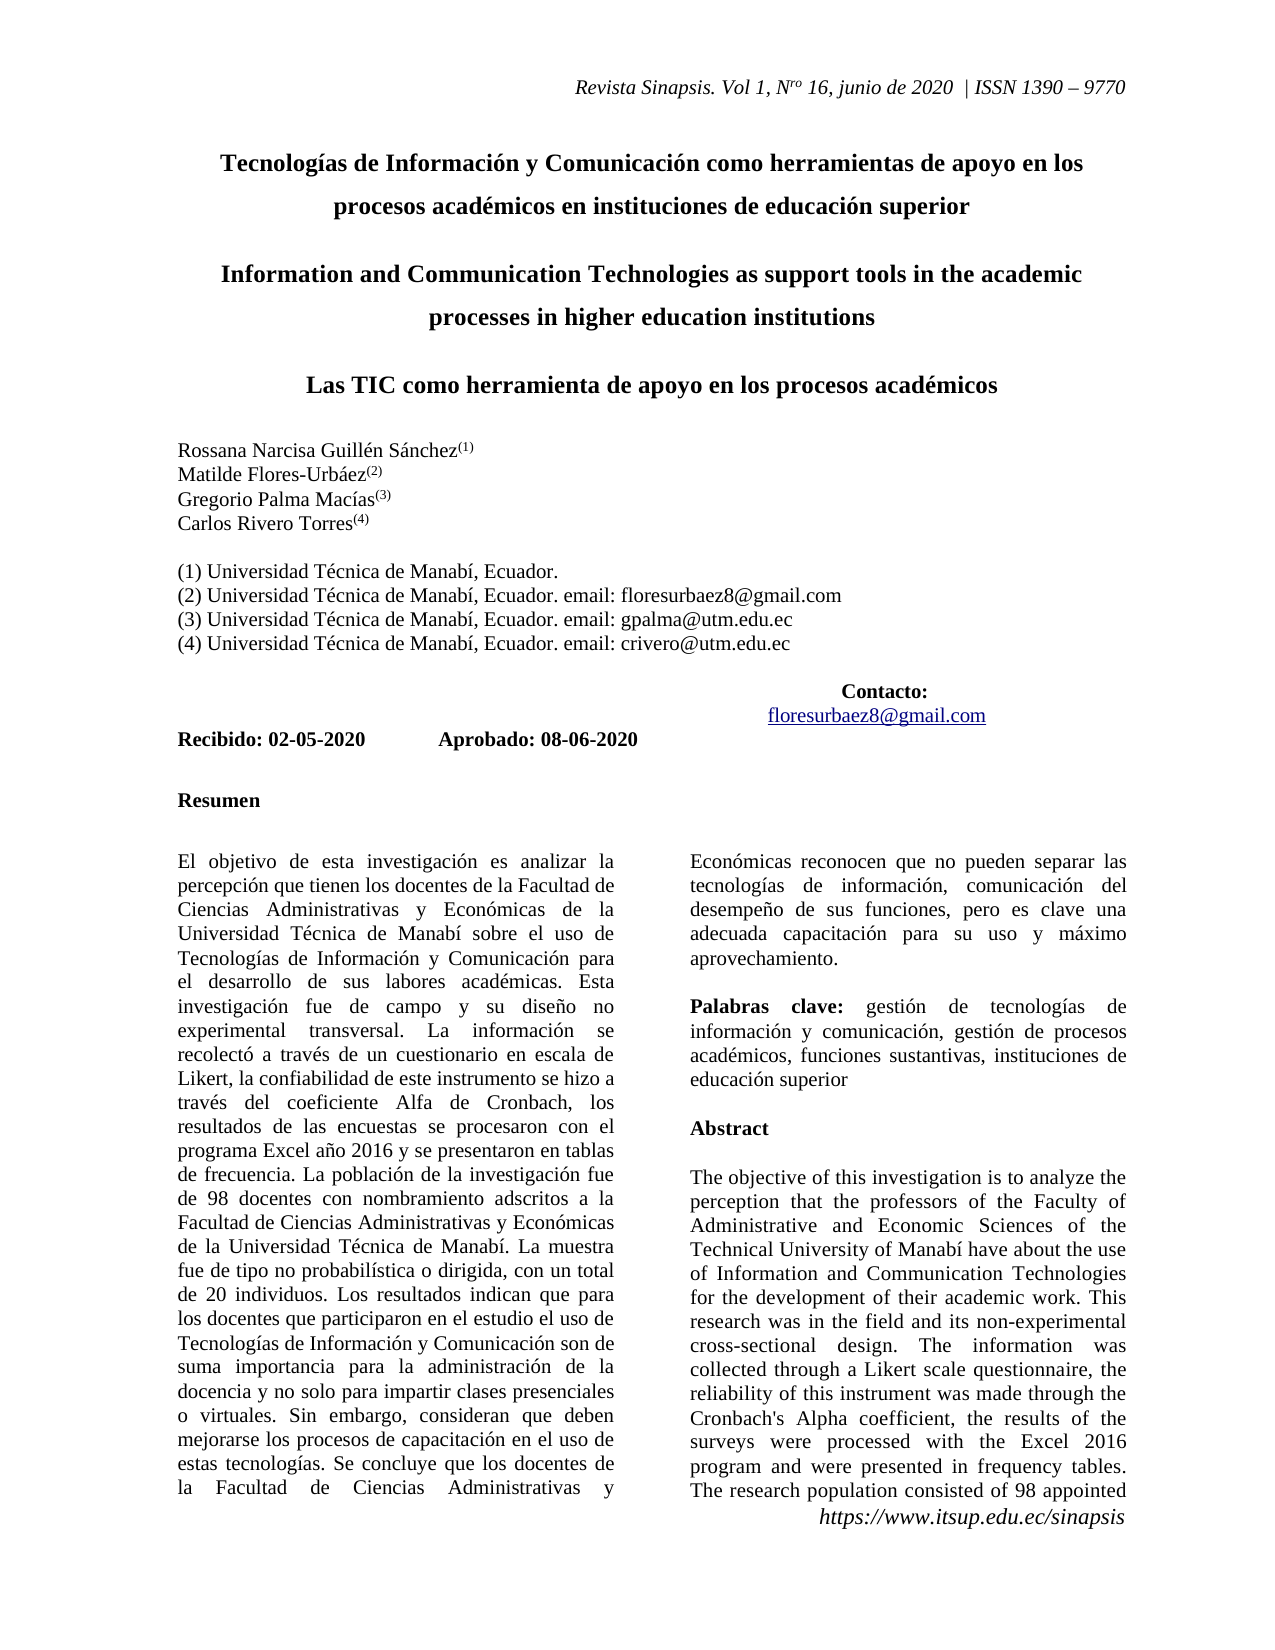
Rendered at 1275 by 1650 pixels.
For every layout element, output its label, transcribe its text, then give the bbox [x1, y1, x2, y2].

text (3) Universidad Técnica de Manabí, Ecuador. email: gpalma@utm.edu.ec [177, 607, 1127, 631]
text Rossana Narcisa Guillén Sánchez(1) [177, 438, 1127, 462]
text Económicas reconocen que no pueden separar las tecnologías de información, comunicación del desempeño de sus funciones, pero es clave una adecuada capacitación para su uso y máximo aprovechamiento. [690, 849, 1127, 969]
text Gregorio Palma Macías(3) [177, 486, 1127, 511]
text El objetivo de esta investigación es analizar la percepción que tienen los docentes de la Facultad de Ciencias Administrativas y Económicas de la Universidad Técnica de Manabí sobre el uso de Tecnologías de Información y Comunicación para el desarrollo de sus labores académicas. Esta investigación fue de campo y su diseño no experimental transversal. La información se recolectó a través de un cuestionario en escala de Likert, la confiabilidad de este instrumento se hizo a través del coeficiente Alfa de Cronbach, los resultados de las encuestas se procesaron con el programa Excel año 2016 y se presentaron en tablas de frecuencia. La población de la investigación fue de 98 docentes con nombramiento adscritos a la Facultad de Ciencias Administrativas y Económicas de la Universidad Técnica de Manabí. La muestra fue de tipo no probabilística o dirigida, con un total de 20 individuos. Los resultados indican que para los docentes que participaron en el estudio el uso de Tecnologías de Información y Comunicación son de suma importancia para la administración de la docencia y no solo para impartir clases presenciales o virtuales. Sin embargo, consideran que deben mejorarse los procesos de capacitación en el uso de estas tecnologías. Se concluye que los docentes de la Facultad de Ciencias Administrativas y [177, 849, 615, 1499]
text Tecnologías de Información y Comunicación como herramientas de apoyo en los procesos académicos en instituciones de educación superior [177, 148, 1127, 219]
text Information and Communication Technologies as support tools in the academic processes in higher education institutions [177, 259, 1127, 331]
text Recibido: 02-05-2020 Aprobado: 08-06-2020 [177, 727, 1127, 751]
text Contacto: floresurbaez8@gmail.com [767, 679, 1127, 727]
text Matilde Flores-Urbáez(2) [177, 462, 1127, 486]
text (2) Universidad Técnica de Manabí, Ecuador. email: floresurbaez8@gmail.com [177, 583, 1127, 607]
text Abstract [690, 1116, 1127, 1140]
text Las TIC como herramienta de apoyo en los procesos académicos [177, 370, 1127, 399]
text (4) Universidad Técnica de Manabí, Ecuador. email: crivero@utm.edu.ec [177, 631, 1127, 655]
text Carlos Rivero Torres(4) [177, 511, 1127, 534]
text Resumen [177, 788, 1127, 812]
text The objective of this investigation is to analyze the perception that the professors of the Faculty of Administrative and Economic Sciences of the Technical University of Manabí have about the use of Information and Communication Technologies for the development of their academic work. This research was in the field and its non-experimental cross-sectional design. The information was collected through a Likert scale questionnaire, the reliability of this instrument was made through the Cronbach's Alpha coefficient, the results of the surveys were processed with the Excel 2016 program and were presented in frequency tables. The research population consisted of 98 appointed [690, 1165, 1127, 1502]
text Palabras clave: gestión de tecnologías de información y comunicación, gestión de procesos académicos, funciones sustantivas, instituciones de educación superior [690, 994, 1127, 1091]
text (1) Universidad Técnica de Manabí, Ecuador. [177, 559, 1127, 583]
